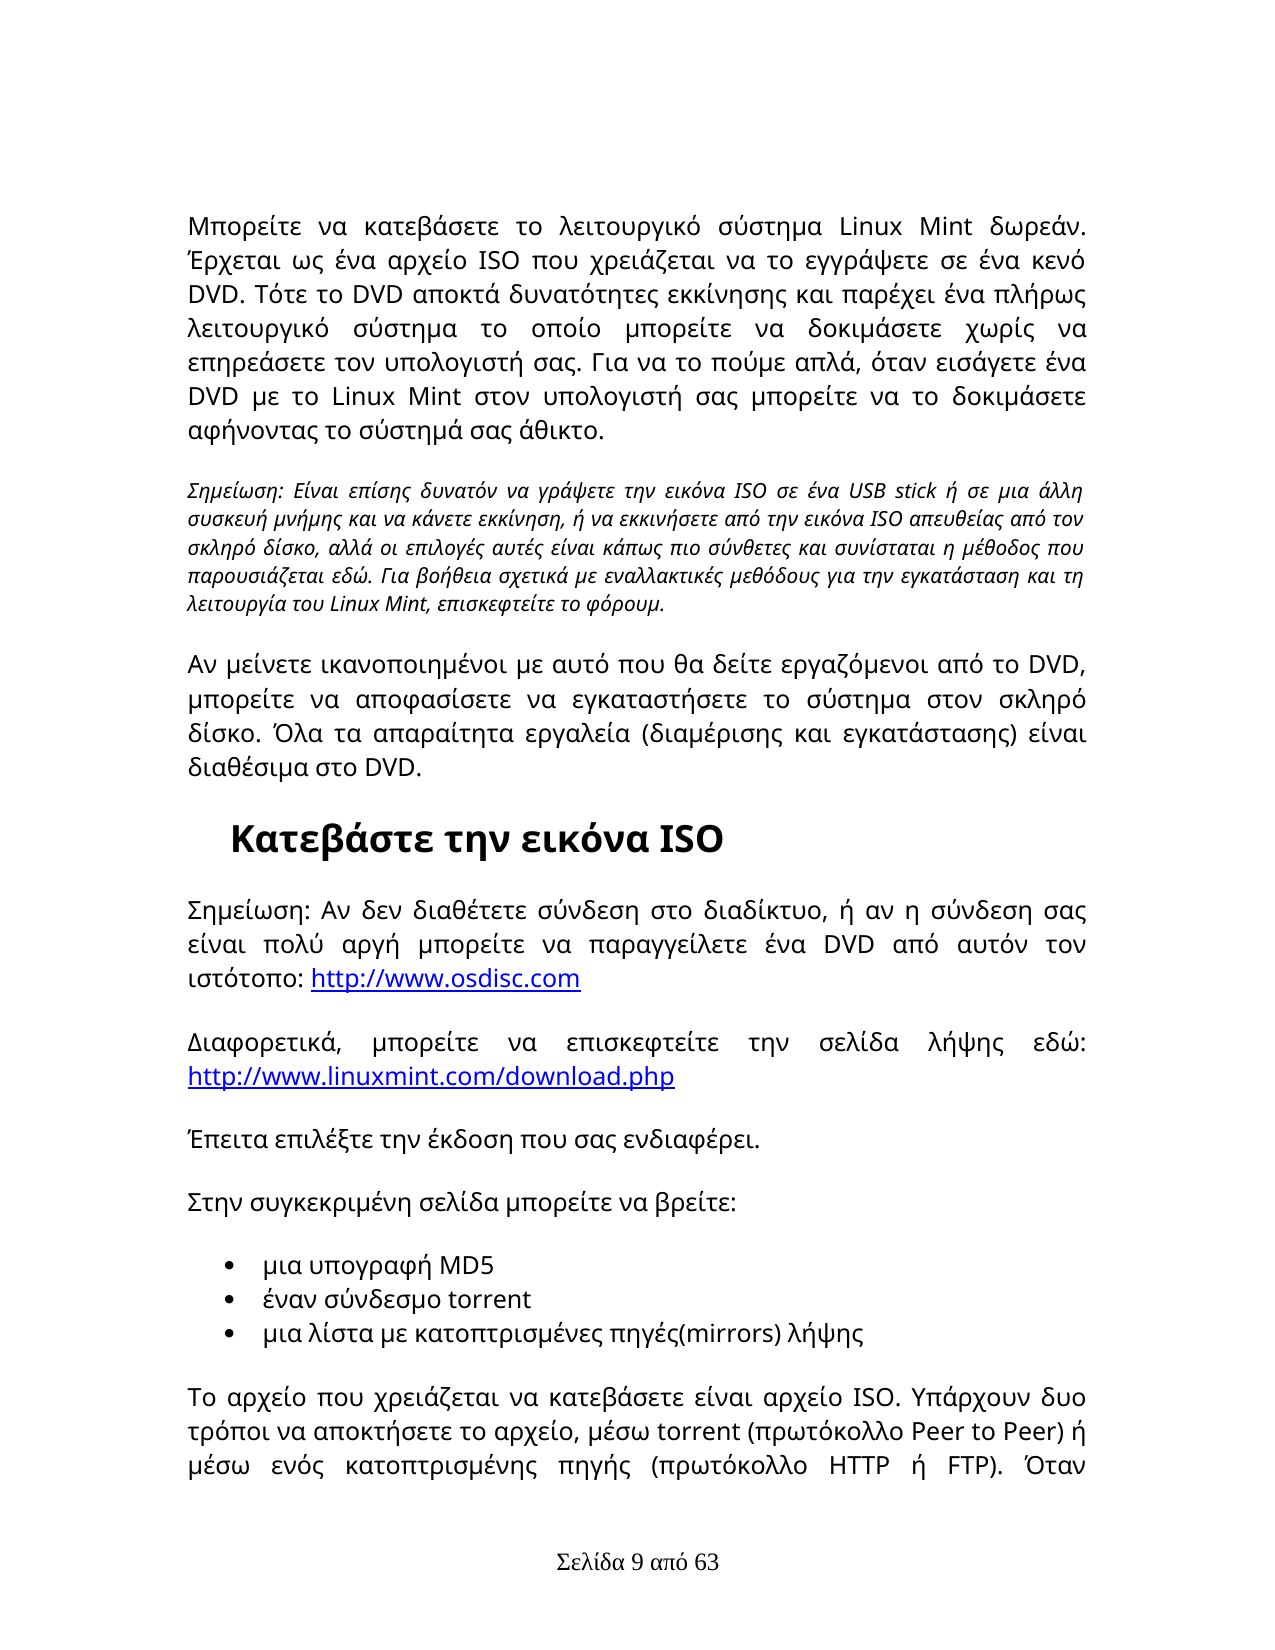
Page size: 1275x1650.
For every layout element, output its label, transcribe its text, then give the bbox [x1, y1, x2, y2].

text Στην συγκεκριμένη σελίδα μπορείτε να βρείτε: [187, 1185, 1087, 1219]
text Έπειτα επιλέξτε την έκδοση που σας ενδιαφέρει. [187, 1121, 1087, 1156]
list έναν σύνδεσμο torrent [225, 1282, 1087, 1316]
text Διαφορετικά, μπορείτε να επισκεφτείτε την σελίδα λήψης εδώ: http://www.linuxmint.com/download.php [187, 1024, 1087, 1092]
list μια υπογραφή MD5 [225, 1248, 1087, 1282]
text Σημείωση: Αν δεν διαθέτετε σύνδεση στο διαδίκτυο, ή αν η σύνδεση σας είναι πολύ αργή μπορείτε να παραγγείλετε ένα DVD από αυτόν τον ιστότοπο: http://www.osdisc.com [187, 893, 1087, 995]
subtitle Κατεβάστε την εικόνα ISO [187, 813, 1087, 864]
text Μπορείτε να κατεβάσετε το λειτουργικό σύστημα Linux Mint δωρεάν. Έρχεται ως ένα αρχείο ISO που χρειάζεται να το εγγράψετε σε ένα κενό DVD. Τότε το DVD αποκτά δυνατότητες εκκίνησης και παρέχει ένα πλήρως λειτουργικό σύστημα το οποίο μπορείτε να δοκιμάσετε χωρίς να επηρεάσετε τον υπολογιστή σας. Για να το πούμε απλά, όταν εισάγετε ένα DVD με το Linux Mint στον υπολογιστή σας μπορείτε να το δοκιμάσετε αφήνοντας το σύστημά σας άθικτο. [187, 208, 1087, 447]
list μια λίστα με κατοπτρισμένες πηγές(mirrors) λήψης [225, 1316, 1087, 1350]
text Αν μείνετε ικανοποιημένοι με αυτό που θα δείτε εργαζόμενοι από το DVD, μπορείτε να αποφασίσετε να εγκαταστήσετε το σύστημα στον σκληρό δίσκο. Όλα τα απαραίτητα εργαλεία (διαμέρισης και εγκατάστασης) είναι διαθέσιμα στο DVD. [187, 647, 1087, 783]
text Το αρχείο που χρειάζεται να κατεβάσετε είναι αρχείο ISO. Υπάρχουν δυο τρόποι να αποκτήσετε το αρχείο, μέσω torrent (πρωτόκολλο Peer to Peer) ή μέσω ενός κατοπτρισμένης πηγής (πρωτόκολλο HTTP ή FTP). Όταν [187, 1379, 1087, 1481]
text Σημείωση: Είναι επίσης δυνατόν να γράψετε την εικόνα ISO σε ένα USB stick ή σε μια άλλη συσκευή μνήμης και να κάνετε εκκίνηση, ή να εκκινήσετε από την εικόνα ISO απευθείας από τον σκληρό δίσκο, αλλά οι επιλογές αυτές είναι κάπως πιο σύνθετες και συνίσταται η μέθοδος που παρουσιάζεται εδώ. Για βοήθεια σχετικά με εναλλακτικές μεθόδους για την εγκατάσταση και τη λειτουργία του Linux Mint, επισκεφτείτε το φόρουμ. [187, 476, 1087, 618]
